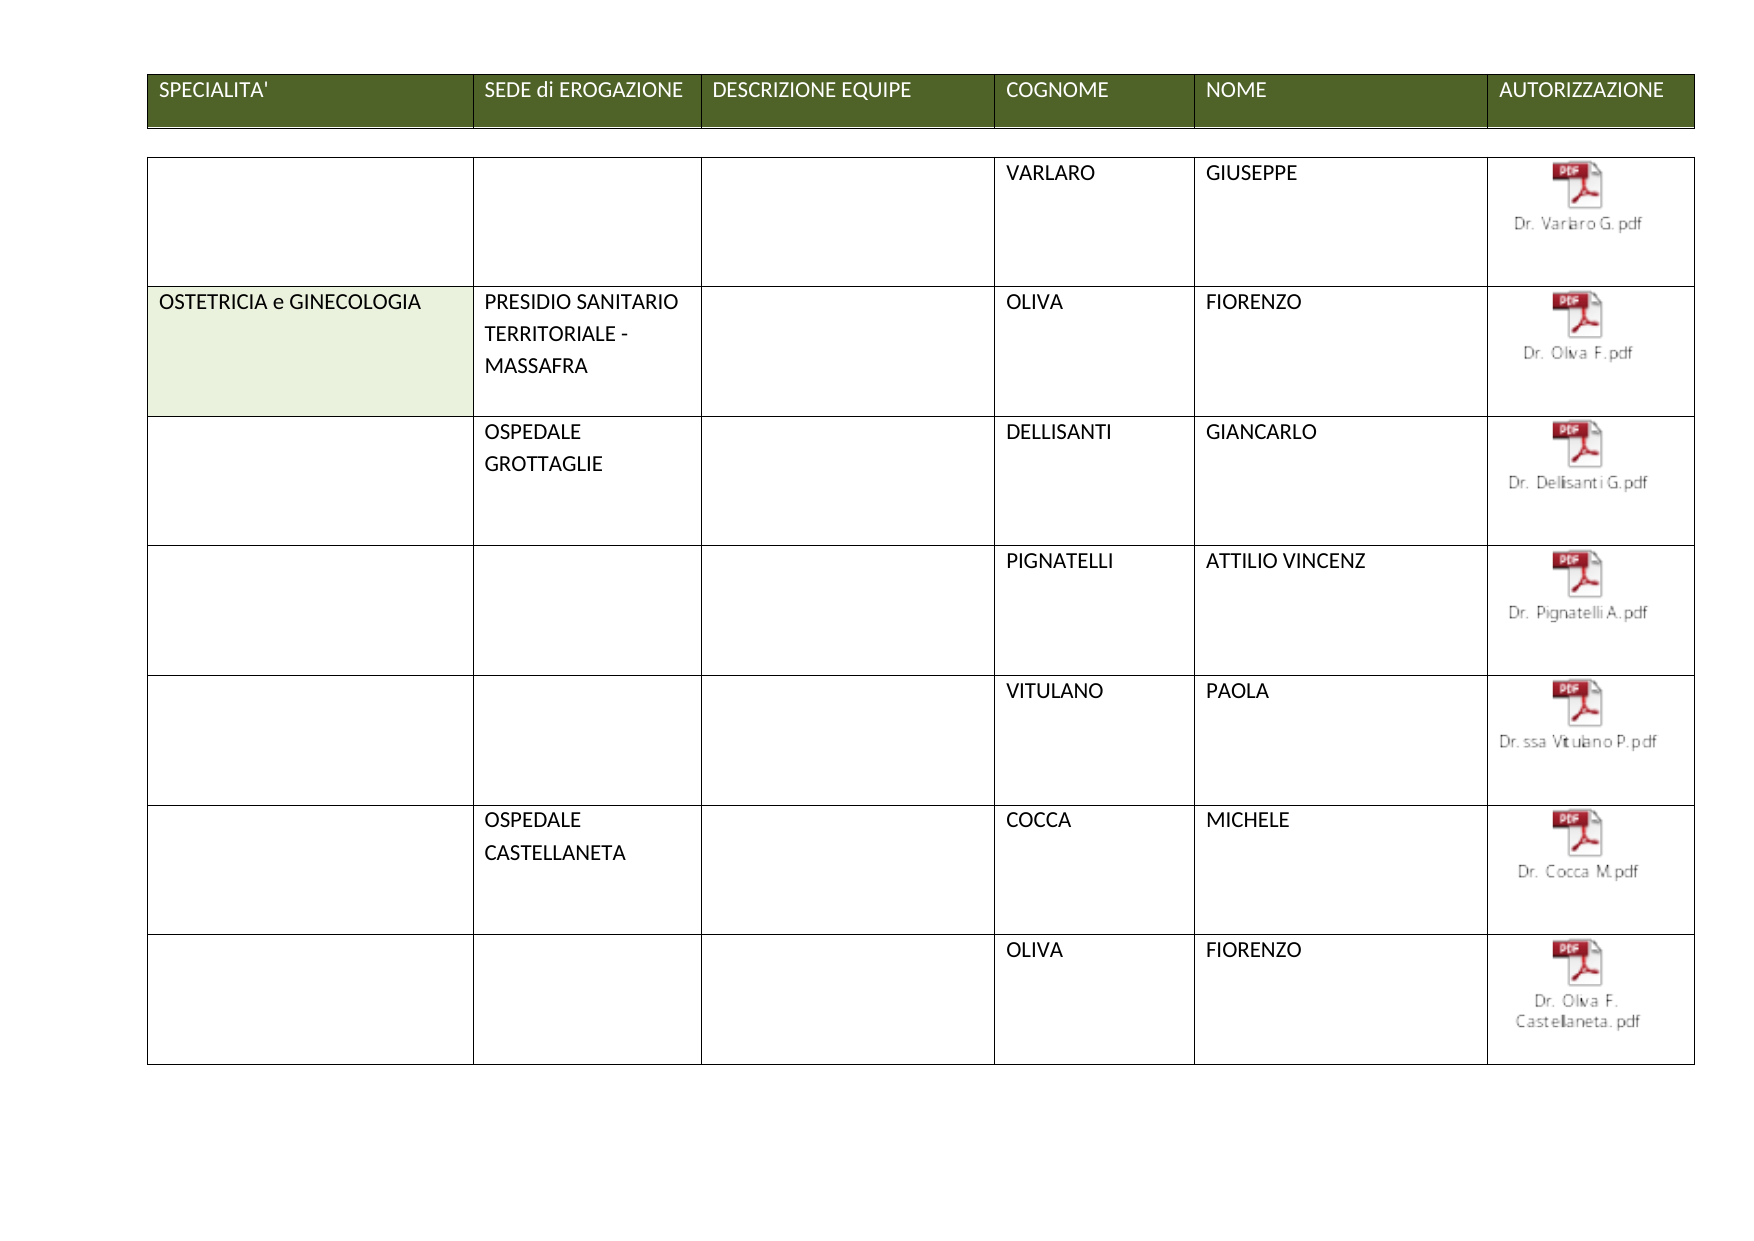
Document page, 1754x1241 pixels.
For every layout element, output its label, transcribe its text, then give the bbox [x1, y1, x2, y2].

table_cell OSPEDALE CASTELLANETA [474, 806, 701, 934]
table_cell [148, 546, 473, 675]
table_cell [148, 417, 473, 545]
table_cell ATTILIO VINCENZ [1195, 546, 1487, 675]
table_cell [1488, 546, 1694, 675]
table_cell [148, 806, 473, 934]
table_cell GIANCARLO [1195, 417, 1487, 545]
table_cell COCCA [995, 806, 1194, 934]
table_cell VITULANO [995, 676, 1194, 804]
table_cell [702, 806, 994, 934]
table_cell OSTETRICIA e GINECOLOGIA [148, 287, 473, 416]
table_cell [1488, 806, 1694, 934]
table_cell OLIVA [995, 935, 1194, 1064]
table_cell PAOLA [1195, 676, 1487, 804]
table_cell [1488, 417, 1694, 545]
table_cell [148, 676, 473, 804]
table_cell [474, 935, 701, 1064]
table_cell [702, 935, 994, 1064]
table_cell [474, 546, 701, 675]
table_cell FIORENZO [1195, 935, 1487, 1064]
table_cell [148, 935, 473, 1064]
table_cell [702, 287, 994, 416]
table_cell [1488, 935, 1694, 1064]
table_cell [702, 676, 994, 804]
table_cell MICHELE [1195, 806, 1487, 934]
table_cell [702, 546, 994, 675]
table_cell [702, 417, 994, 545]
table_cell DELLISANTI [995, 417, 1194, 545]
table_cell [148, 158, 473, 286]
table_cell OLIVA [995, 287, 1194, 416]
table_cell [474, 158, 701, 286]
table_cell [1488, 158, 1694, 286]
table_cell [702, 158, 994, 286]
table_cell OSPEDALE GROTTAGLIE [474, 417, 701, 545]
table_cell GIUSEPPE [1195, 158, 1487, 286]
table_cell [474, 676, 701, 804]
table_cell PRESIDIO SANITARIO TERRITORIALE - MASSAFRA [474, 287, 701, 416]
table_cell [1488, 287, 1694, 416]
table_cell VARLARO [995, 158, 1194, 286]
table_cell FIORENZO [1195, 287, 1487, 416]
table_cell [1488, 676, 1694, 804]
table_cell PIGNATELLI [995, 546, 1194, 675]
